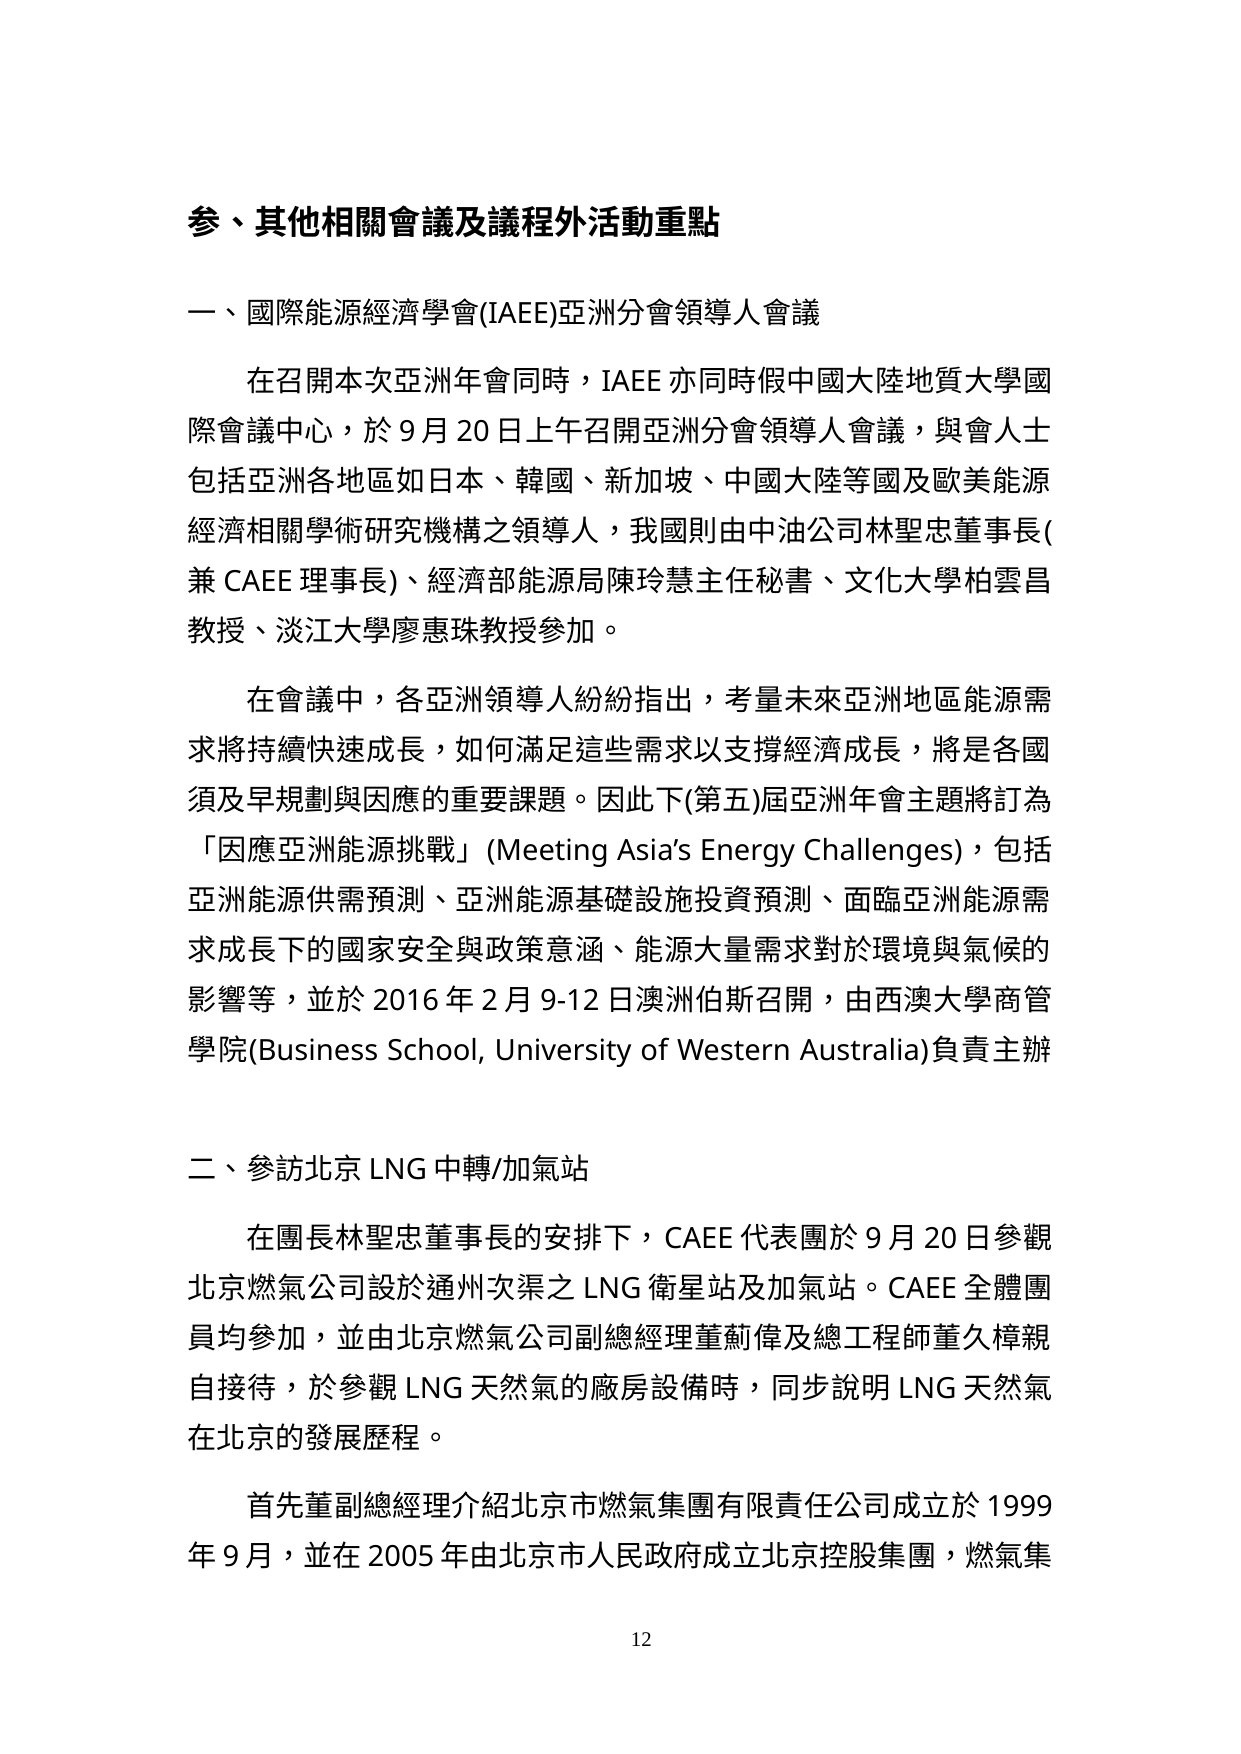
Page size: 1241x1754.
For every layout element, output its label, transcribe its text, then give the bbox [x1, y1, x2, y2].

text 在召開本次亞洲年會同時，IAEE亦同時假中國大陸地質大學國際會議中心，於9月20日上午召開亞洲分會領導人會議，與會人士包括亞洲各地區如日本、韓國、新加坡、中國大陸等國及歐美能源經濟相關學術研究機構之領導人，我國則由中油公司林聖忠董事長(兼CAEE理事長)、經濟部能源局陳玲慧主任秘書、文化大學柏雲昌教授、淡江大學廖惠珠教授參加。 [187, 350, 1053, 650]
text 二、參訪北京LNG中轉/加氣站 [187, 1138, 1053, 1188]
text 首先董副總經理介紹北京市燃氣集團有限責任公司成立於1999年9月，並在2005年由北京市人民政府成立北京控股集團，燃氣集 [187, 1475, 1053, 1575]
text 在會議中，各亞洲領導人紛紛指出，考量未來亞洲地區能源需求將持續快速成長，如何滿足這些需求以支撐經濟成長，將是各國須及早規劃與因應的重要課題。因此下(第五)屆亞洲年會主題將訂為「因應亞洲能源挑戰」(Meeting Asia’s Energy Challenges)，包括亞洲能源供需預測、亞洲能源基礎設施投資預測、面臨亞洲能源需求成長下的國家安全與政策意涵、能源大量需求對於環境與氣候的影響等，並於2016年2月9-12日澳洲伯斯召開，由西澳大學商管學院(Business School, University of Western Australia)負責主辦。 [187, 669, 1053, 1119]
text 参、其他相關會議及議程外活動重點 [187, 194, 1053, 244]
text 一、國際能源經濟學會(IAEE)亞洲分會領導人會議 [187, 282, 1053, 332]
text 在團長林聖忠董事長的安排下，CAEE代表團於9月20日參觀北京燃氣公司設於通州次渠之LNG衛星站及加氣站。CAEE全體團員均參加，並由北京燃氣公司副總經理董薊偉及總工程師董久樟親自接待，於參觀LNG天然氣的廠房設備時，同步說明LNG天然氣在北京的發展歷程。 [187, 1207, 1053, 1457]
